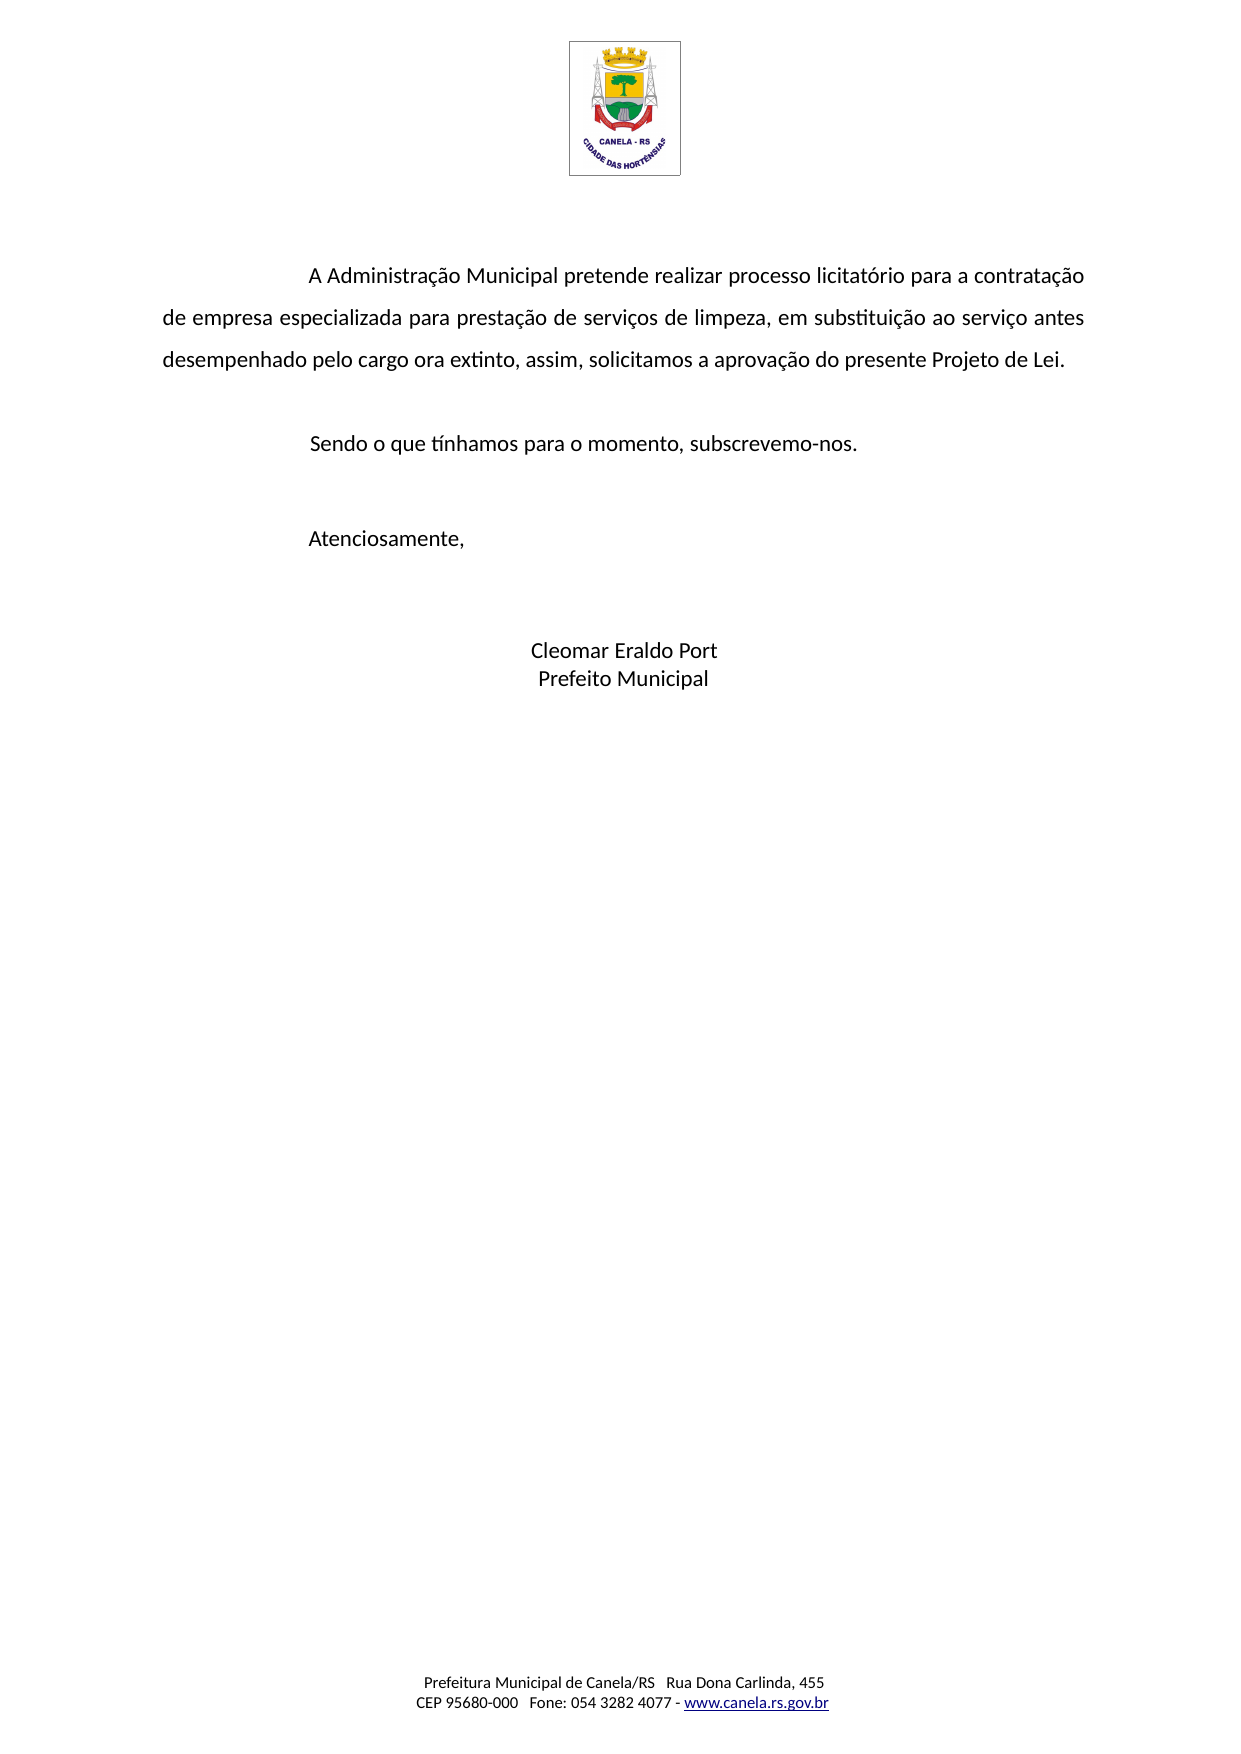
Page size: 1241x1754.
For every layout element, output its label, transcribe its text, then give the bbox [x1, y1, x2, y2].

picture [583, 47, 666, 169]
text Prefeito Municipal [162, 664, 1084, 692]
text A Administração Municipal pretende realizar processo licitatório para a contratação de empresa especializada para prestação de serviços de limpeza, em substituição ao serviço antes desempenhado pelo cargo ora extinto, assim, solicitamos a aprovação do presente Projeto de Lei. [162, 261, 1086, 373]
text Cleomar Eraldo Port [162, 636, 1086, 664]
text Sendo o que tínhamos para o momento, subscrevemo-nos. [162, 429, 1086, 457]
text Atenciosamente, [162, 524, 1086, 552]
